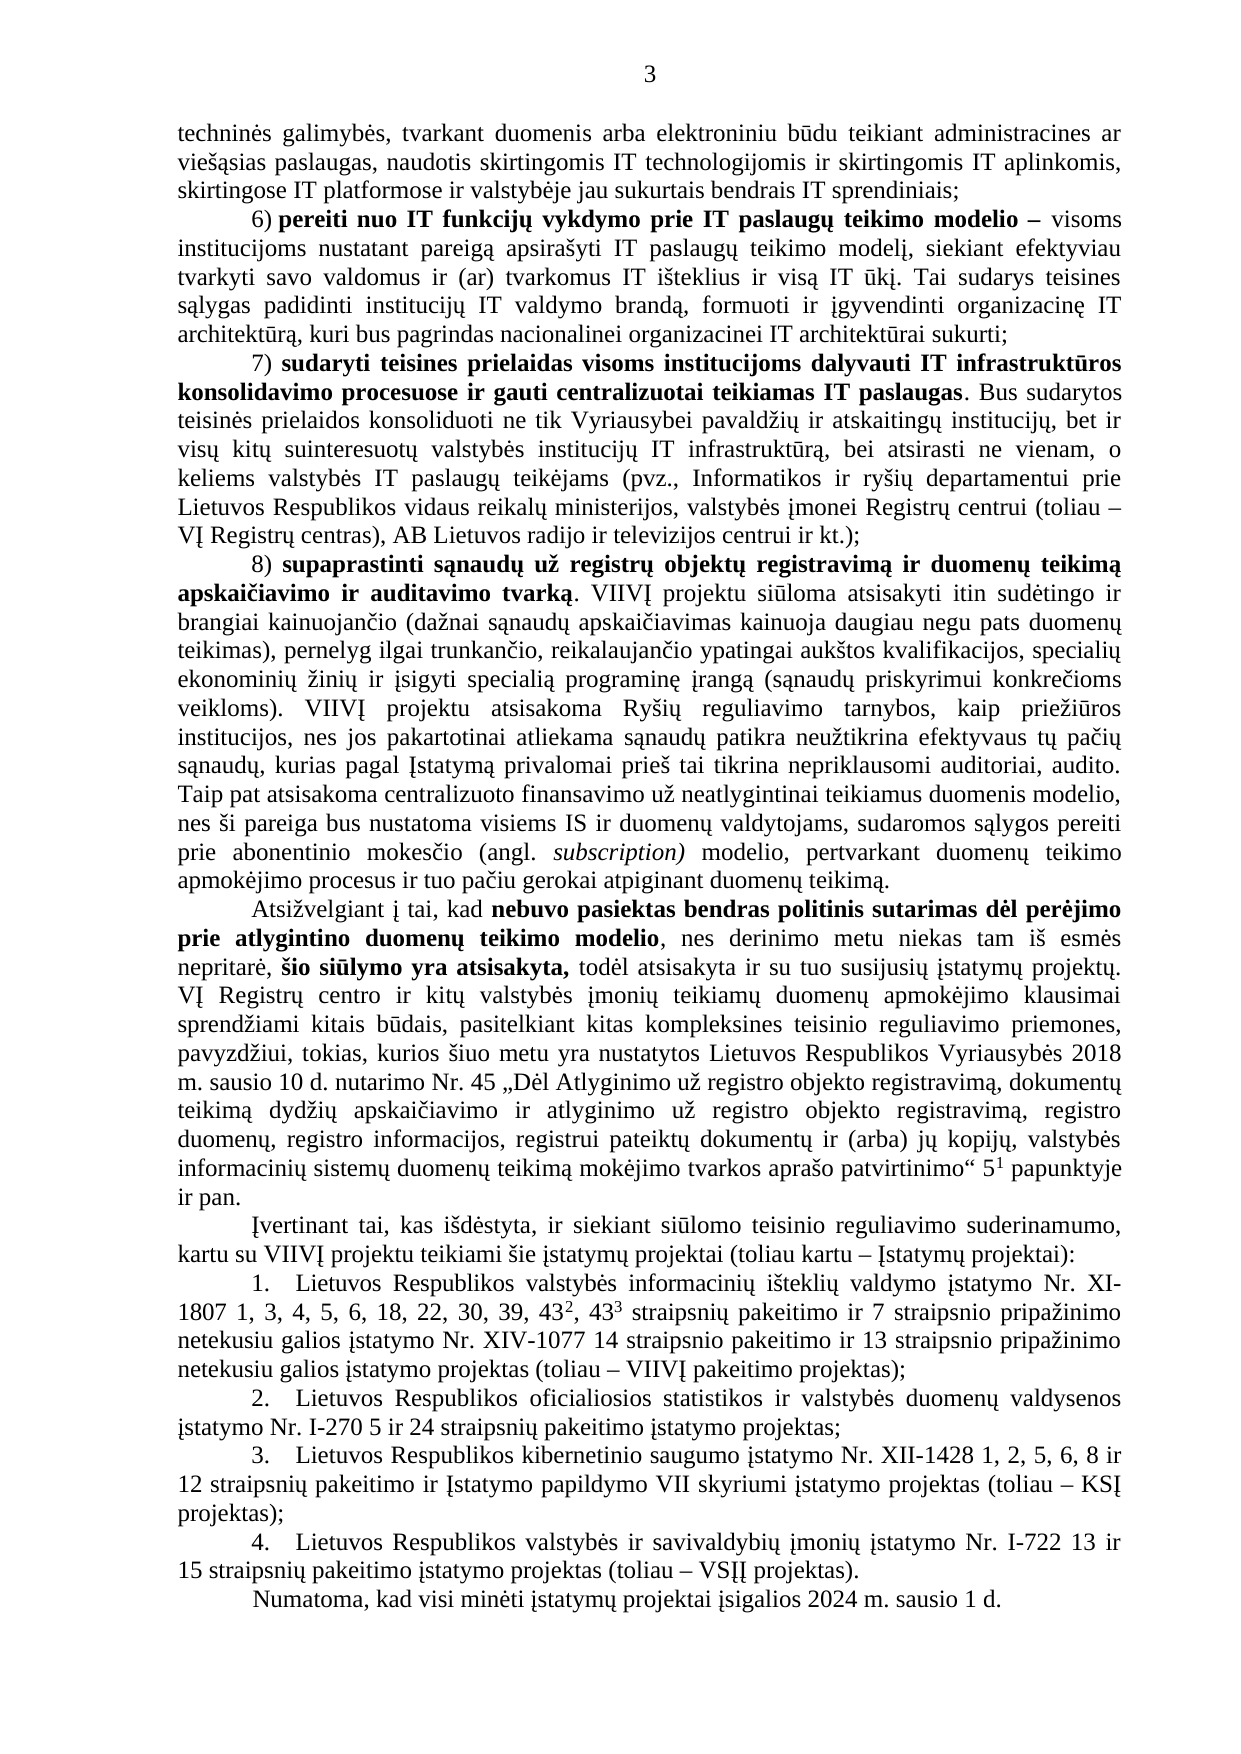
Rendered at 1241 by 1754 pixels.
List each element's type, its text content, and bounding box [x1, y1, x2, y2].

text 6) pereiti nuo IT funkcijų vykdymo prie IT paslaugų teikimo modelio – visoms institucijoms nustatant pareigą apsirašyti IT paslaugų teikimo modelį, siekiant efektyviau tvarkyti savo valdomus ir (ar) tvarkomus IT išteklius ir visą IT ūkį. Tai sudarys teisines sąlygas padidinti institucijų IT valdymo brandą, formuoti ir įgyvendinti organizacinę IT architektūrą, kuri bus pagrindas nacionalinei organizacinei IT architektūrai sukurti; [177, 204, 1122, 348]
text 3. Lietuvos Respublikos kibernetinio saugumo įstatymo Nr. XII-1428 1, 2, 5, 6, 8 ir 12 straipsnių pakeitimo ir Įstatymo papildymo VII skyriumi įstatymo projektas (toliau – KSĮ projektas); [177, 1441, 1122, 1527]
text 7) sudaryti teisines prielaidas visoms institucijoms dalyvauti IT infrastruktūros konsolidavimo procesuose ir gauti centralizuotai teikiamas IT paslaugas. Bus sudarytos teisinės prielaidos konsoliduoti ne tik Vyriausybei pavaldžių ir atskaitingų institucijų, bet ir visų kitų suinteresuotų valstybės institucijų IT infrastruktūrą, bei atsirasti ne vienam, o keliems valstybės IT paslaugų teikėjams (pvz., Informatikos ir ryšių departamentui prie Lietuvos Respublikos vidaus reikalų ministerijos, valstybės įmonei Registrų centrui (toliau – VĮ Registrų centras), AB Lietuvos radijo ir televizijos centrui ir kt.); [177, 348, 1122, 549]
text 2. Lietuvos Respublikos oficialiosios statistikos ir valstybės duomenų valdysenos įstatymo Nr. I-270 5 ir 24 straipsnių pakeitimo įstatymo projektas; [177, 1383, 1122, 1441]
text Numatoma, kad visi minėti įstatymų projektai įsigalios 2024 m. sausio 1 d. [177, 1584, 1122, 1613]
text 4. Lietuvos Respublikos valstybės ir savivaldybių įmonių įstatymo Nr. I-722 13 ir 15 straipsnių pakeitimo įstatymo projektas (toliau – VSĮĮ projektas). [177, 1527, 1122, 1584]
text Atsižvelgiant į tai, kad nebuvo pasiektas bendras politinis sutarimas dėl perėjimo prie atlygintino duomenų teikimo modelio, nes derinimo metu niekas tam iš esmės nepritarė, šio siūlymo yra atsisakyta, todėl atsisakyta ir su tuo susijusių įstatymų projektų. VĮ Registrų centro ir kitų valstybės įmonių teikiamų duomenų apmokėjimo klausimai sprendžiami kitais būdais, pasitelkiant kitas kompleksines teisinio reguliavimo priemones, pavyzdžiui, tokias, kurios šiuo metu yra nustatytos Lietuvos Respublikos Vyriausybės 2018 m. sausio 10 d. nutarimo Nr. 45 „Dėl Atlyginimo už registro objekto registravimą, dokumentų teikimą dydžių apskaičiavimo ir atlyginimo už registro objekto registravimą, registro duomenų, registro informacijos, registrui pateiktų dokumentų ir (arba) jų kopijų, valstybės informacinių sistemų duomenų teikimą mokėjimo tvarkos aprašo patvirtinimo“ 51 papunktyje ir pan. [177, 894, 1122, 1211]
text Įvertinant tai, kas išdėstyta, ir siekiant siūlomo teisinio reguliavimo suderinamumo, kartu su VIIVĮ projektu teikiami šie įstatymų projektai (toliau kartu – Įstatymų projektai): [177, 1211, 1122, 1268]
text 1. Lietuvos Respublikos valstybės informacinių išteklių valdymo įstatymo Nr. XI-1807 1, 3, 4, 5, 6, 18, 22, 30, 39, 432, 433 straipsnių pakeitimo ir 7 straipsnio pripažinimo netekusiu galios įstatymo Nr. XIV-1077 14 straipsnio pakeitimo ir 13 straipsnio pripažinimo netekusiu galios įstatymo projektas (toliau – VIIVĮ pakeitimo projektas); [177, 1268, 1122, 1383]
text techninės galimybės, tvarkant duomenis arba elektroniniu būdu teikiant administracines ar viešąsias paslaugas, naudotis skirtingomis IT technologijomis ir skirtingomis IT aplinkomis, skirtingose IT platformose ir valstybėje jau sukurtais bendrais IT sprendiniais; [177, 118, 1122, 204]
text 8) supaprastinti sąnaudų už registrų objektų registravimą ir duomenų teikimą apskaičiavimo ir auditavimo tvarką. VIIVĮ projektu siūloma atsisakyti itin sudėtingo ir brangiai kainuojančio (dažnai sąnaudų apskaičiavimas kainuoja daugiau negu pats duomenų teikimas), pernelyg ilgai trunkančio, reikalaujančio ypatingai aukštos kvalifikacijos, specialių ekonominių žinių ir įsigyti specialią programinę įrangą (sąnaudų priskyrimui konkrečioms veikloms). VIIVĮ projektu atsisakoma Ryšių reguliavimo tarnybos, kaip priežiūros institucijos, nes jos pakartotinai atliekama sąnaudų patikra neužtikrina efektyvaus tų pačių sąnaudų, kurias pagal Įstatymą privalomai prieš tai tikrina nepriklausomi auditoriai, audito. Taip pat atsisakoma centralizuoto finansavimo už neatlygintinai teikiamus duomenis modelio, nes ši pareiga bus nustatoma visiems IS ir duomenų valdytojams, sudaromos sąlygos pereiti prie abonentinio mokesčio (angl. subscription) modelio, pertvarkant duomenų teikimo apmokėjimo procesus ir tuo pačiu gerokai atpiginant duomenų teikimą. [177, 549, 1122, 894]
